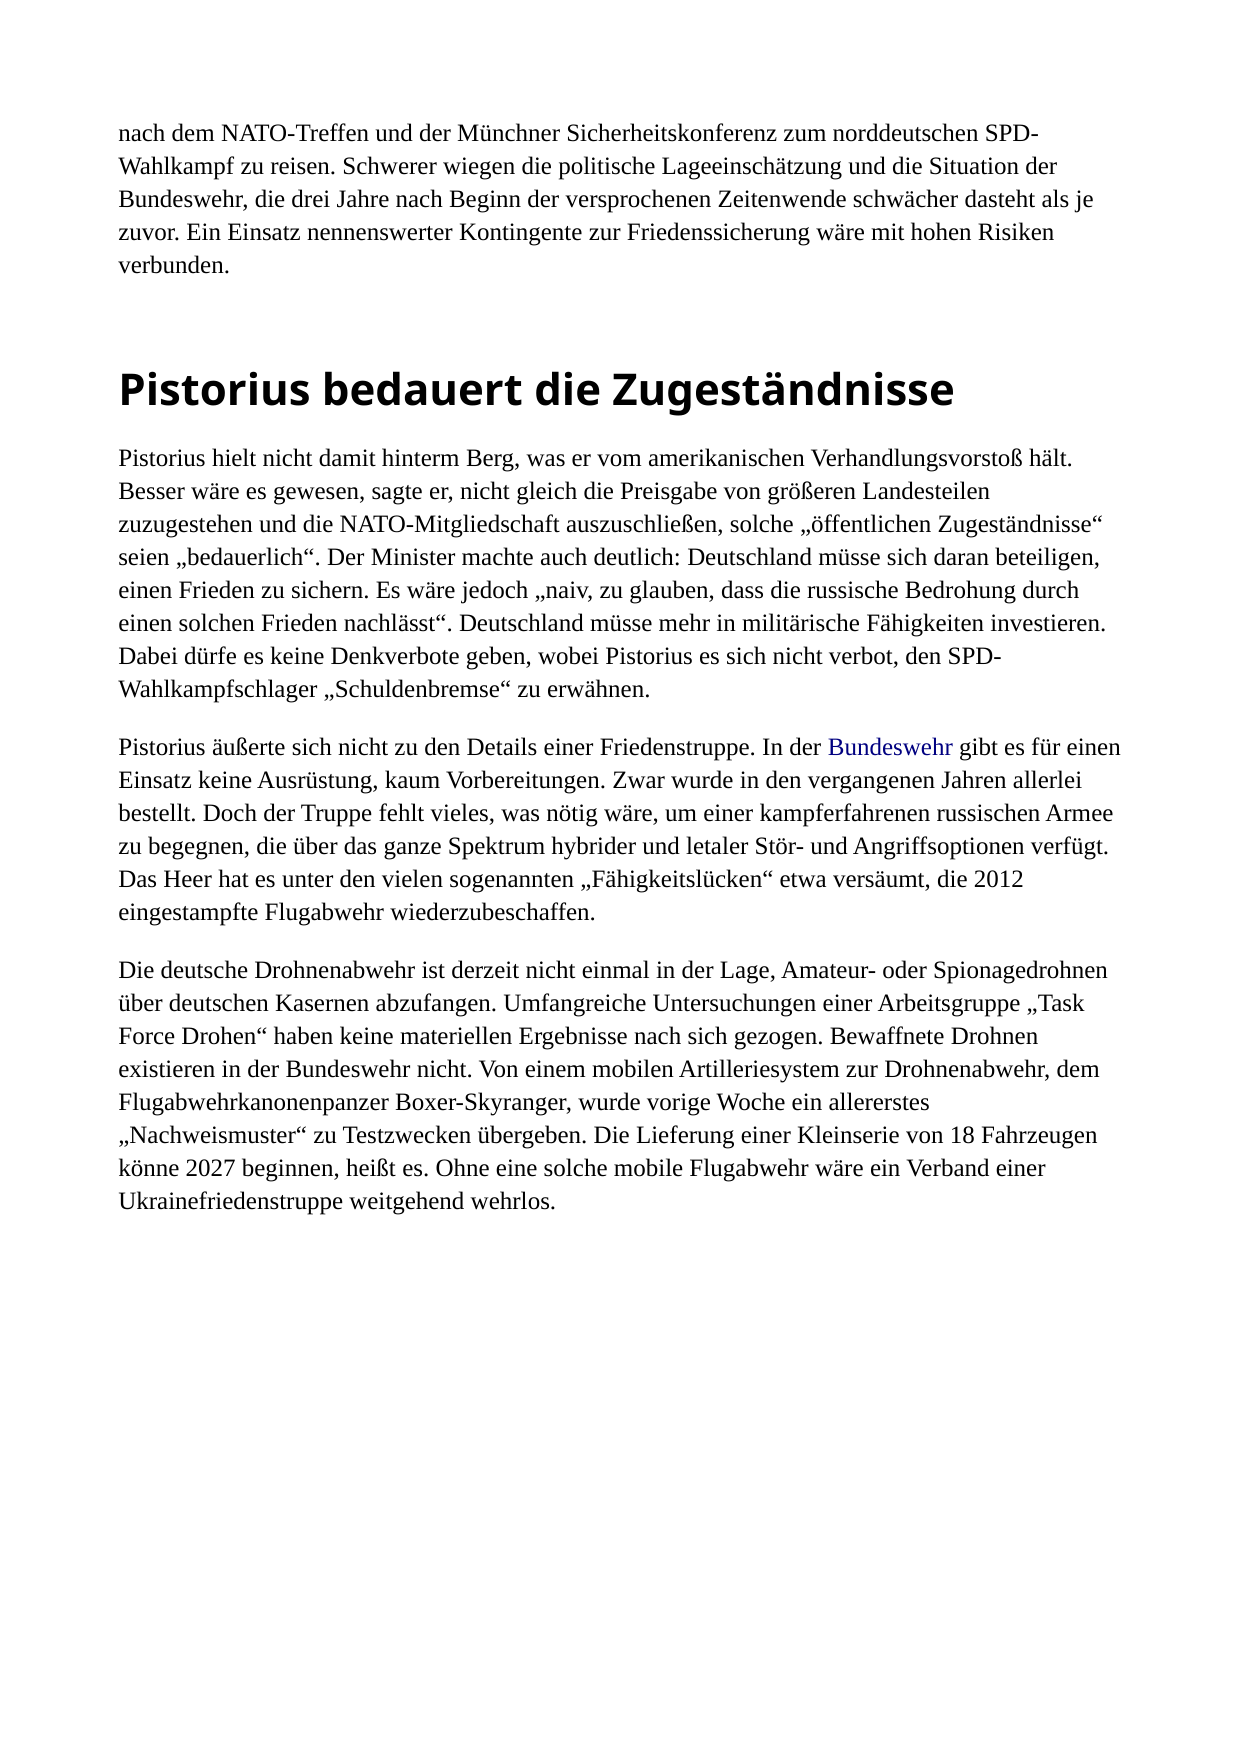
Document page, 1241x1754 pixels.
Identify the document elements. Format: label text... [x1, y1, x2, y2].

text Pistorius äußerte sich nicht zu den Details einer Friedenstruppe. In der Bundeswehr gibt es für einen Einsatz keine Ausrüstung, kaum Vorbereitungen. Zwar wurde in den vergangenen Jahren allerlei bestellt. Doch der Truppe fehlt vieles, was nötig wäre, um einer kampferfahrenen russischen Armee zu begegnen, die über das ganze Spektrum hybrider und letaler Stör- und Angriffsoptionen verfügt. Das Heer hat es unter den vielen sogenannten „Fähigkeitslücken“ etwa versäumt, die 2012 eingestampfte Flugabwehr wiederzubeschaffen. [118, 732, 1122, 926]
text Pistorius hielt nicht damit hinterm Berg, was er vom amerikanischen Verhandlungsvorstoß hält. Besser wäre es gewesen, sagte er, nicht gleich die Preisgabe von größeren Landesteilen zuzugestehen und die NATO-Mitgliedschaft auszuschließen, solche „öffentlichen Zugeständnisse“ seien „bedauerlich“. Der Minister machte auch deutlich: Deutschland müsse sich daran beteiligen, einen Frieden zu sichern. Es wäre jedoch „naiv, zu glauben, dass die russische Bedrohung durch einen solchen Frieden nachlässt“. Deutschland müsse mehr in militärische Fähigkeiten investieren. Dabei dürfe es keine Denkverbote geben, wobei Pistorius es sich nicht verbot, den SPD-Wahlkampfschlager „Schuldenbremse“ zu erwähnen. [118, 443, 1122, 703]
text Die deutsche Drohnenabwehr ist derzeit nicht einmal in der Lage, Amateur- oder Spionagedrohnen über deutschen Kasernen abzufangen. Umfangreiche Untersuchungen einer Arbeitsgruppe „Task Force Drohen“ haben keine materiellen Ergebnisse nach sich gezogen. Bewaffnete Drohnen existieren in der Bundeswehr nicht. Von einem mobilen Artilleriesystem zur Drohnenabwehr, dem Flugabwehrkanonenpanzer Boxer-Skyranger, wurde vorige Woche ein allererstes „Nachweismuster“ zu Testzwecken übergeben. Die Lieferung einer Kleinserie von 18 Fahrzeugen könne 2027 beginnen, heißt es. Ohne eine solche mobile Flugabwehr wäre ein Verband einer Ukrainefriedenstruppe weitgehend wehrlos. [118, 955, 1122, 1215]
subtitle Pistorius bedauert die Zugeständnisse [118, 358, 1122, 418]
text nach dem NATO-Treffen und der Münchner Sicherheitskonferenz zum norddeutschen SPD-Wahlkampf zu reisen. Schwerer wiegen die politische Lageeinschätzung und die Situation der Bundeswehr, die drei Jahre nach Beginn der versprochenen Zeitenwende schwächer dasteht als je zuvor. Ein Einsatz nennenswerter Kontingente zur Friedenssicherung wäre mit hohen Risiken verbunden. [118, 118, 1122, 279]
